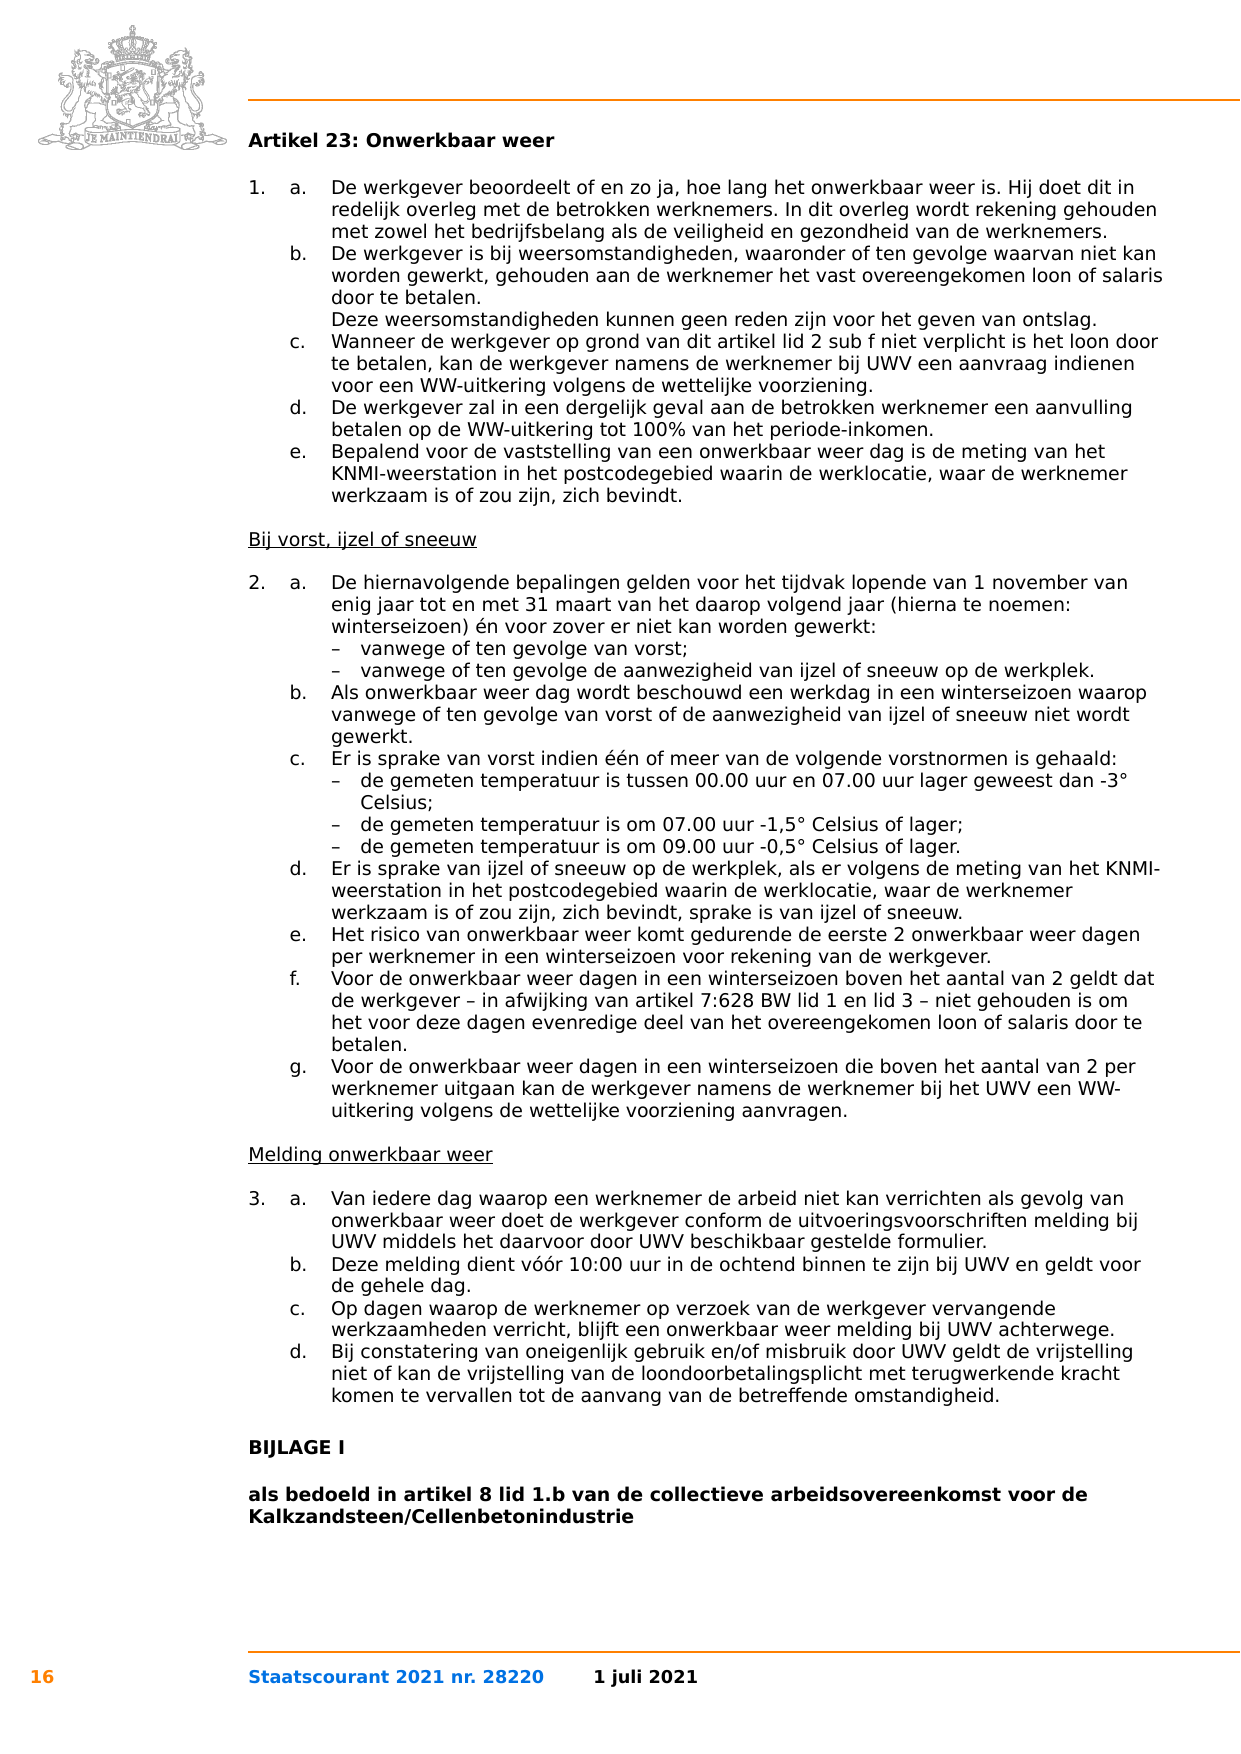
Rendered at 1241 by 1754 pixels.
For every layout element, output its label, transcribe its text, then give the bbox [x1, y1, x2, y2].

text als bedoeld in artikel 8 lid 1.b van de collectieve arbeidsovereenkomst voor de Kalkzandsteen/Cellenbetonindustrie [248, 1484, 1163, 1528]
text 2. a. De hiernavolgende bepalingen gelden voor het tijdvak lopende van 1 november van enig jaar tot en met 31 maart van het daarop volgend jaar (hierna te noemen: winterseizoen) én voor zover er niet kan worden gewerkt: [248, 572, 1163, 638]
text b. Als onwerkbaar weer dag wordt beschouwd een werkdag in een winterseizoen waarop vanwege of ten gevolge van vorst of de aanwezigheid van ijzel of sneeuw niet wordt gewerkt. [289, 682, 1163, 748]
subtitle Bij vorst, ijzel of sneeuw [248, 528, 1163, 550]
picture [38, 25, 227, 150]
text b. Deze melding dient vóór 10:00 uur in de ochtend binnen te zijn bij UWV en geldt voor de gehele dag. [289, 1253, 1163, 1297]
text b. De werkgever is bij weersomstandigheden, waaronder of ten gevolge waarvan niet kan worden gewerkt, gehouden aan de werknemer het vast overeengekomen loon of salaris door te betalen. [289, 243, 1163, 309]
text e. Bepalend voor de vaststelling van een onwerkbaar weer dag is de meting van het KNMI-weerstation in het postcodegebied waarin de werklocatie, waar de werknemer werkzaam is of zou zijn, zich bevindt. [289, 441, 1163, 507]
text – vanwege of ten gevolge van vorst; [331, 638, 1163, 660]
text g. Voor de onwerkbaar weer dagen in een winterseizoen die boven het aantal van 2 per werknemer uitgaan kan de werkgever namens de werknemer bij het UWV een WW-uitkering volgens de wettelijke voorziening aanvragen. [289, 1056, 1163, 1122]
text 1. a. De werkgever beoordeelt of en zo ja, hoe lang het onwerkbaar weer is. Hij doet dit in redelijk overleg met de betrokken werknemers. In dit overleg wordt rekening gehouden met zowel het bedrijfsbelang als de veiligheid en gezondheid van de werknemers. [248, 177, 1163, 243]
text – de gemeten temperatuur is om 07.00 uur -1,5° Celsius of lager; [331, 814, 1163, 836]
subtitle Melding onwerkbaar weer [248, 1144, 1163, 1166]
subtitle BIJLAGE I [248, 1437, 1163, 1459]
text 3. a. Van iedere dag waarop een werknemer de arbeid niet kan verrichten als gevolg van onwerkbaar weer doet de werkgever conform de uitvoeringsvoorschriften melding bij UWV middels het daarvoor door UWV beschikbaar gestelde formulier. [248, 1187, 1163, 1253]
text f. Voor de onwerkbaar weer dagen in een winterseizoen boven het aantal van 2 geldt dat de werkgever – in afwijking van artikel 7:628 BW lid 1 en lid 3 – niet gehouden is om het voor deze dagen evenredige deel van het overeengekomen loon of salaris door te betalen. [289, 968, 1163, 1056]
text – de gemeten temperatuur is om 09.00 uur -0,5° Celsius of lager. [331, 836, 1163, 858]
text d. Er is sprake van ijzel of sneeuw op de werkplek, als er volgens de meting van het KNMI-weerstation in het postcodegebied waarin de werklocatie, waar de werknemer werkzaam is of zou zijn, zich bevindt, sprake is van ijzel of sneeuw. [289, 858, 1163, 924]
text c. Op dagen waarop de werknemer op verzoek van de werkgever vervangende werkzaamheden verricht, blijft een onwerkbaar weer melding bij UWV achterwege. [289, 1297, 1163, 1341]
text – de gemeten temperatuur is tussen 00.00 uur en 07.00 uur lager geweest dan -3° Celsius; [331, 770, 1163, 814]
text Deze weersomstandigheden kunnen geen reden zijn voor het geven van ontslag. [331, 309, 1163, 331]
text c. Wanneer de werkgever op grond van dit artikel lid 2 sub f niet verplicht is het loon door te betalen, kan de werkgever namens de werknemer bij UWV een aanvraag indienen voor een WW-uitkering volgens de wettelijke voorziening. [289, 331, 1163, 397]
text c. Er is sprake van vorst indien één of meer van de volgende vorstnormen is gehaald: [289, 748, 1163, 770]
subtitle Artikel 23: Onwerkbaar weer [248, 130, 1163, 152]
text – vanwege of ten gevolge de aanwezigheid van ijzel of sneeuw op de werkplek. [331, 660, 1163, 682]
text d. Bij constatering van oneigenlijk gebruik en/of misbruik door UWV geldt de vrijstelling niet of kan de vrijstelling van de loondoorbetalingsplicht met terugwerkende kracht komen te vervallen tot de aanvang van de betreffende omstandigheid. [289, 1341, 1163, 1407]
text e. Het risico van onwerkbaar weer komt gedurende de eerste 2 onwerkbaar weer dagen per werknemer in een winterseizoen voor rekening van de werkgever. [289, 924, 1163, 968]
text d. De werkgever zal in een dergelijk geval aan de betrokken werknemer een aanvulling betalen op de WW-uitkering tot 100% van het periode-inkomen. [289, 397, 1163, 441]
